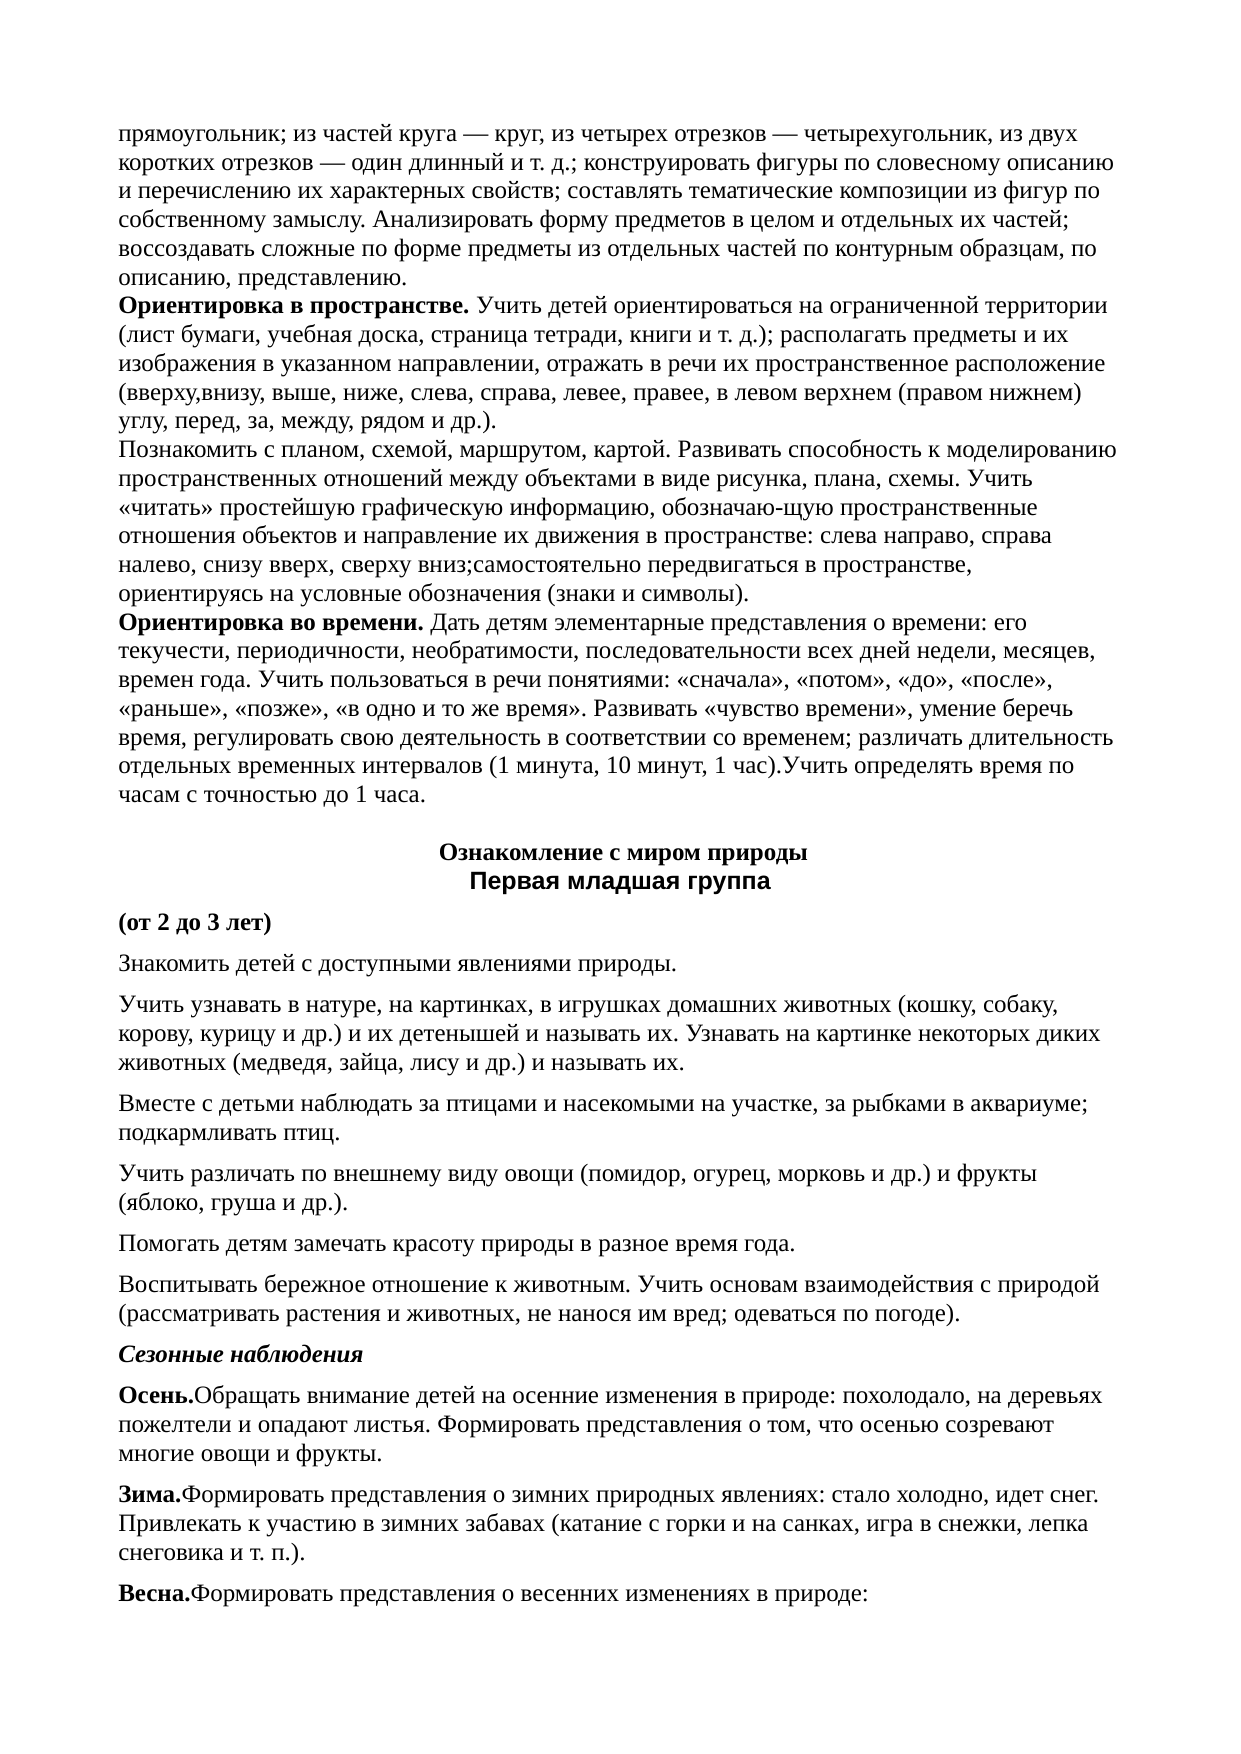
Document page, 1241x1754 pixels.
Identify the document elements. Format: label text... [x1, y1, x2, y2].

text Воспитывать бережное отношение к животным. Учить основам взаимодействия с природой (рассматривать растения и животных, не нанося им вред; одеваться по погоде). [118, 1269, 1122, 1327]
text Ознакомление с миром природы [118, 837, 1122, 866]
text прямоугольник; из частей круга — круг, из четырех отрезков — четырехугольник, из двух коротких отрезков — один длинный и т. д.; конструировать фигуры по словесному описанию и перечислению их характерных свойств; составлять тематические композиции из фигур по собственному замыслу. Анализировать форму предметов в целом и отдельных их частей; воссоздавать сложные по форме предметы из отдельных частей по контурным образцам, по описанию, представлению. [118, 118, 1122, 291]
text Знакомить детей с доступными явлениями природы. [118, 948, 1122, 977]
text Помогать детям замечать красоту природы в разное время года. [118, 1228, 1122, 1257]
text Ориентировка во времени. Дать детям элементарные представления о времени: его текучести, периодичности, необратимости, последовательности всех дней недели, месяцев, времен года. Учить пользоваться в речи понятиями: «сначала», «потом», «до», «после», «раньше», «позже», «в одно и то же время». Развивать «чувство времени», умение беречь время, регулировать свою деятельность в соответствии со временем; различать длительность отдельных временных интервалов (1 минута, 10 минут, 1 час).Учить определять время по часам с точностью до 1 часа. [118, 607, 1122, 808]
text (от 2 до 3 лет) [118, 907, 1122, 936]
text Вместе с детьми наблюдать за птицами и насекомыми на участке, за рыбками в аквариуме; подкармливать птиц. [118, 1088, 1122, 1146]
text Зима.Формировать представления о зимних природных явлениях: стало холодно, идет снег. Привлекать к участию в зимних забавах (катание с горки и на санках, игра в снежки, лепка снеговика и т. п.). [118, 1479, 1122, 1566]
text Ориентировка в пространстве. Учить детей ориентироваться на ограниченной территории (лист бумаги, учебная доска, страница тетради, книги и т. д.); располагать предметы и их изображения в указанном направлении, отражать в речи их пространственное расположение (вверху,внизу, выше, ниже, слева, справа, левее, правее, в левом верхнем (правом нижнем) углу, перед, за, между, рядом и др.). [118, 291, 1122, 434]
text Осень.Обращать внимание детей на осенние изменения в природе: похолодало, на деревьях пожелтели и опадают листья. Формировать представления о том, что осенью созревают многие овощи и фрукты. [118, 1381, 1122, 1467]
text Весна.Формировать представления о весенних изменениях в природе: [118, 1578, 1122, 1607]
text Учить различать по внешнему виду овощи (помидор, огурец, морковь и др.) и фрукты (яблоко, груша и др.). [118, 1158, 1122, 1216]
text Сезонные наблюдения [118, 1339, 1122, 1368]
text Учить узнавать в натуре, на картинках, в игрушках домашних животных (кошку, собаку, корову, курицу и др.) и их детенышей и называть их. Узнавать на картинке некоторых диких животных (медведя, зайца, лису и др.) и называть их. [118, 989, 1122, 1076]
text Первая младшая группа [118, 866, 1122, 894]
text Познакомить с планом, схемой, маршрутом, картой. Развивать способность к моделированию пространственных отношений между объектами в виде рисунка, плана, схемы. Учить «читать» простейшую графическую информацию, обозначаю-щую пространственные отношения объектов и направление их движения в пространстве: слева направо, справа налево, снизу вверх, сверху вниз;самостоятельно передвигаться в пространстве, ориентируясь на условные обозначения (знаки и символы). [118, 434, 1122, 607]
